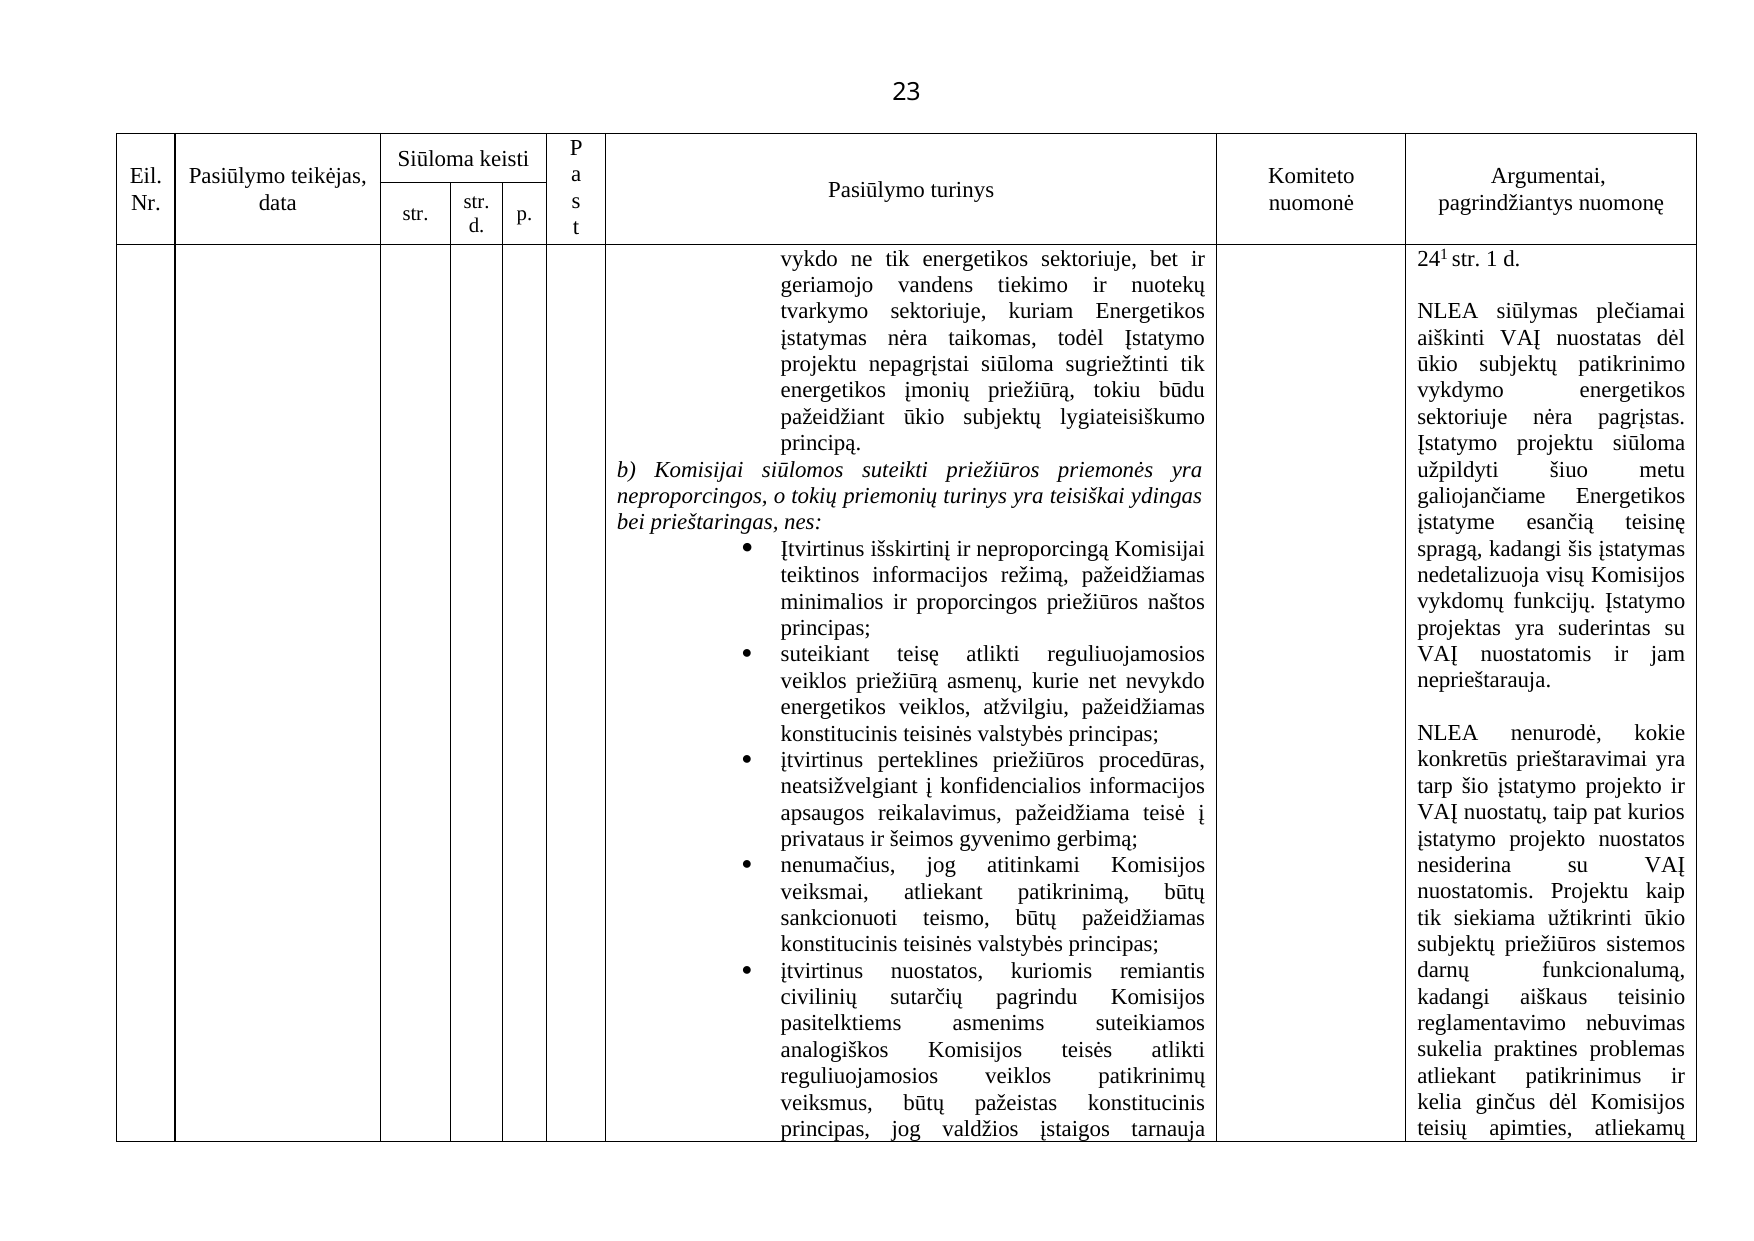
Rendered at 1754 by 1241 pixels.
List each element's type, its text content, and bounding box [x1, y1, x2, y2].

table_header Pasiūlymo turinys [606, 134, 1216, 244]
table_cell [1217, 245, 1405, 1141]
table_header Komiteto nuomonė [1217, 134, 1405, 244]
table_header Eil. Nr. [117, 134, 174, 244]
table_cell str. d. [451, 183, 502, 244]
table_cell [117, 245, 174, 1141]
table_header Siūloma keisti [381, 134, 546, 182]
table_cell [547, 245, 605, 1141]
table_cell [381, 245, 450, 1141]
table_header Pastabos [547, 134, 605, 244]
table_header Pasiūlymo teikėjas, data [176, 134, 380, 244]
table_cell vykdo ne tik energetikos sektoriuje, bet ir geriamojo vandens tiekimo ir nuotekų tvarkymo sektoriuje, kuriam Energetikos įstatymas nėra taikomas, todėl Įstatymo projektu nepagrįstai siūloma sugriežtinti tik energetikos įmonių priežiūrą, tokiu būdu pažeidžiant ūkio subjektų lygiateisiškumo principą. b) Komisijai siūlomos suteikti priežiūros priemonės yra neproporcingos, o tokių priemonių turinys yra teisiškai ydingas bei prieštaringas, nes: Įtvirtinus išskirtinį ir neproporcingą Komisijai teiktinos informacijos režimą, pažeidžiamas minimalios ir proporcingos priežiūros naštos principas; suteikiant teisę atlikti reguliuojamosios veiklos priežiūrą asmenų, kurie net nevykdo energetikos veiklos, atžvilgiu, pažeidžiamas konstitucinis teisinės valstybės principas; įtvirtinus perteklines priežiūros procedūras, neatsižvelgiant į konfidencialios informacijos apsaugos reikalavimus, pažeidžiama teisė į privataus ir šeimos gyvenimo gerbimą; nenumačius, jog atitinkami Komisijos veiksmai, atliekant patikrinimą, būtų sankcionuoti teismo, būtų pažeidžiamas konstitucinis teisinės valstybės principas; įtvirtinus nuostatos, kuriomis remiantis civilinių sutarčių pagrindu Komisijos pasitelktiems asmenims suteikiamos analogiškos Komisijos teisės atlikti reguliuojamosios veiklos patikrinimų veiksmus, būtų pažeistas konstitucinis principas, jog valdžios įstaigos tarnauja [606, 245, 1216, 1141]
table_cell p. [503, 183, 546, 244]
table_cell [503, 245, 546, 1141]
table_header Argumentai, pagrindžiantys nuomonę [1406, 134, 1696, 244]
table_cell [451, 245, 502, 1141]
table_cell 241 str. 1 d. NLEA siūlymas plečiamai aiškinti VAĮ nuostatas dėl ūkio subjektų patikrinimo vykdymo energetikos sektoriuje nėra pagrįstas. Įstatymo projektu siūloma užpildyti šiuo metu galiojančiame Energetikos įstatyme esančią teisinę spragą, kadangi šis įstatymas nedetalizuoja visų Komisijos vykdomų funkcijų. Įstatymo projektas yra suderintas su VAĮ nuostatomis ir jam neprieštarauja. NLEA nenurodė, kokie konkretūs prieštaravimai yra tarp šio įstatymo projekto ir VAĮ nuostatų, taip pat kurios įstatymo projekto nuostatos nesiderina su VAĮ nuostatomis. Projektu kaip tik siekiama užtikrinti ūkio subjektų priežiūros sistemos darnų funkcionalumą, kadangi aiškaus teisinio reglamentavimo nebuvimas sukelia praktines problemas atliekant patikrinimus ir kelia ginčus dėl Komisijos teisių apimties, atliekamų [1406, 245, 1696, 1141]
table_cell [176, 245, 380, 1141]
table_cell str. [381, 183, 450, 244]
